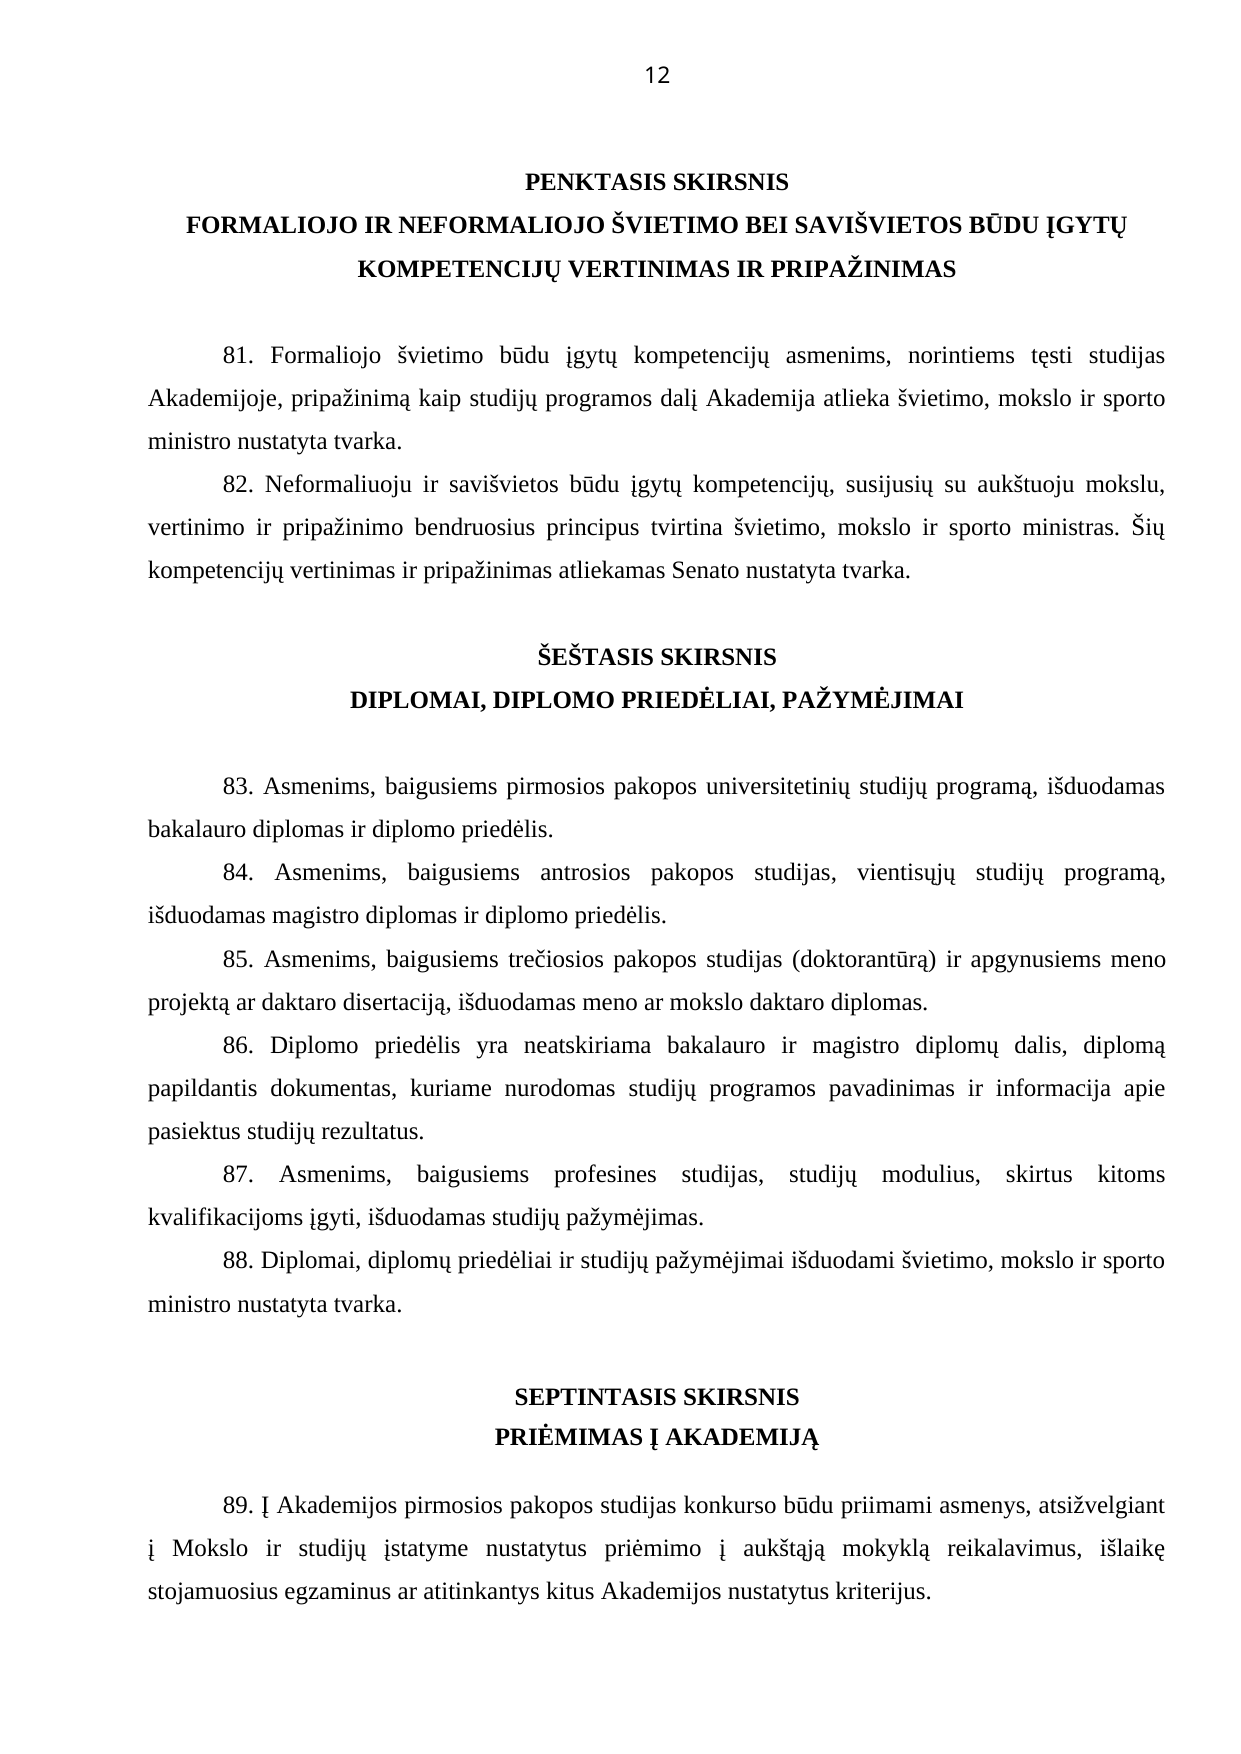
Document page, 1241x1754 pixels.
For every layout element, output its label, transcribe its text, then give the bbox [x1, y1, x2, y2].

text 89. Į Akademijos pirmosios pakopos studijas konkurso būdu priimami asmenys, atsižvelgiant į Mokslo ir studijų įstatyme nustatytus priėmimo į aukštąją mokyklą reikalavimus, išlaikę stojamuosius egzaminus ar atitinkantys kitus Akademijos nustatytus kriterijus. [148, 1490, 1166, 1605]
text 86. Diplomo priedėlis yra neatskiriama bakalauro ir magistro diplomų dalis, diplomą papildantis dokumentas, kuriame nurodomas studijų programos pavadinimas ir informacija apie pasiektus studijų rezultatus. [148, 1030, 1166, 1145]
text 88. Diplomai, diplomų priedėliai ir studijų pažymėjimai išduodami švietimo, mokslo ir sporto ministro nustatyta tvarka. [148, 1246, 1166, 1317]
text 85. Asmenims, baigusiems trečiosios pakopos studijas (doktorantūrą) ir apgynusiems meno projektą ar daktaro disertaciją, išduodamas meno ar mokslo daktaro diplomas. [148, 944, 1166, 1016]
text 82. Neformaliuoju ir savišvietos būdu įgytų kompetencijų, susijusių su aukštuoju mokslu, vertinimo ir pripažinimo bendruosius principus tvirtina švietimo, mokslo ir sporto ministras. Šių kompetencijų vertinimas ir pripažinimas atliekamas Senato nustatyta tvarka. [148, 469, 1166, 584]
text 81. Formaliojo švietimo būdu įgytų kompetencijų asmenims, norintiems tęsti studijas Akademijoje, pripažinimą kaip studijų programos dalį Akademija atlieka švietimo, mokslo ir sporto ministro nustatyta tvarka. [148, 340, 1166, 455]
text 87. Asmenims, baigusiems profesines studijas, studijų modulius, skirtus kitoms kvalifikacijoms įgyti, išduodamas studijų pažymėjimas. [148, 1159, 1166, 1231]
text DIPLOMAI, DIPLOMO PRIEDĖLIAI, PAŽYMĖJIMAI [148, 685, 1166, 714]
text 84. Asmenims, baigusiems antrosios pakopos studijas, vientisųjų studijų programą, išduodamas magistro diplomas ir diplomo priedėlis. [148, 857, 1166, 929]
text FORMALIOJO IR NEFORMALIOJO ŠVIETIMO BEI SAVIŠVIETOS BŪDU ĮGYTŲ KOMPETENCIJŲ VERTINIMAS IR PRIPAŽINIMAS [148, 211, 1166, 282]
text SEPTINTASIS SKIRSNIS [148, 1371, 1166, 1411]
text PENKTASIS SKIRSNIS [148, 167, 1166, 196]
text ŠEŠTASIS SKIRSNIS [148, 642, 1166, 671]
text PRIĖMIMAS Į AKADEMIJĄ [148, 1411, 1166, 1451]
text 83. Asmenims, baigusiems pirmosios pakopos universitetinių studijų programą, išduodamas bakalauro diplomas ir diplomo priedėlis. [148, 771, 1166, 843]
